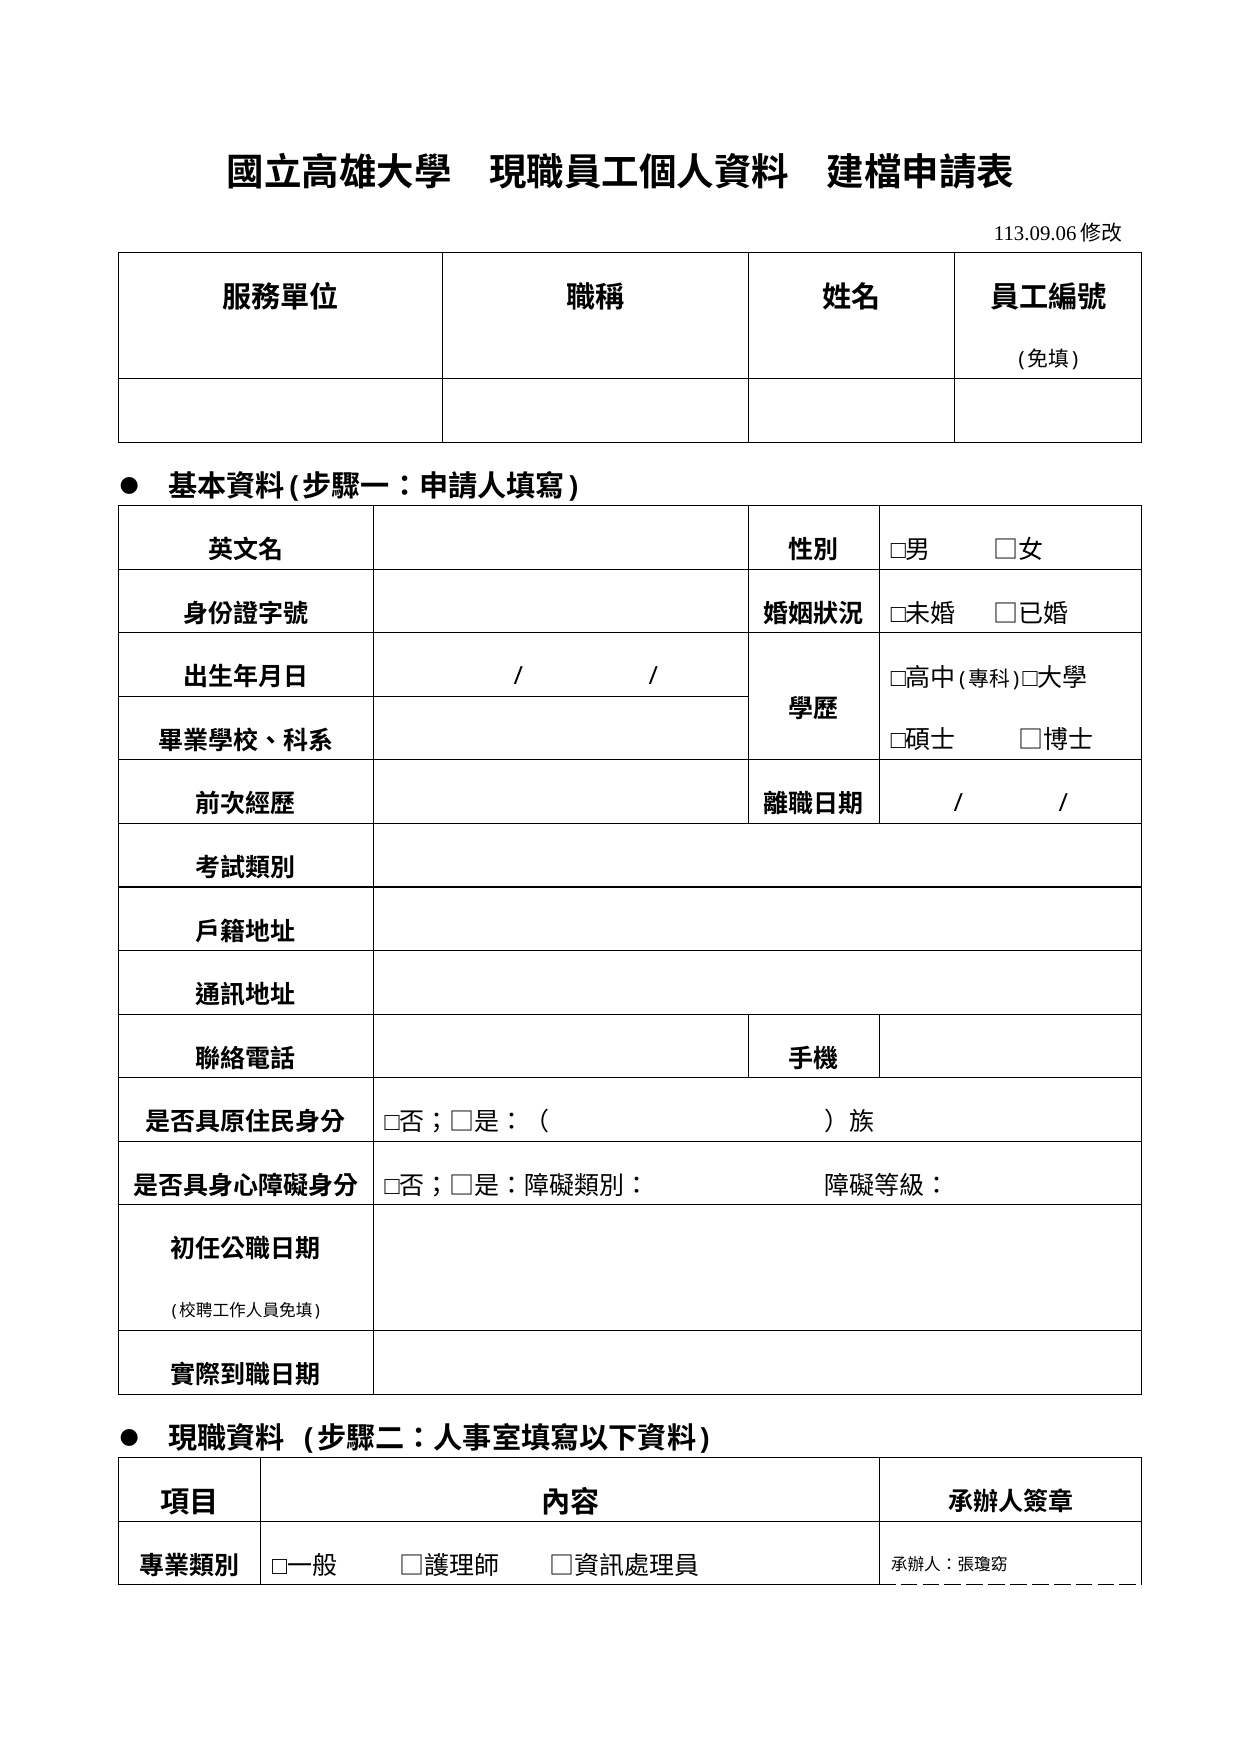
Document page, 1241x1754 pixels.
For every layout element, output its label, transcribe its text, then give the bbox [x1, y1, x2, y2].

table_cell 是否具身心障礙身分 [119, 1142, 373, 1204]
table_cell 離職日期 [749, 760, 879, 823]
table_header 內容 [261, 1458, 879, 1521]
list 現職資料 (步驟二：人事室填寫以下資料) [118, 1395, 1122, 1457]
table_header 英文名 [119, 506, 373, 569]
table_header 服務單位 [119, 253, 442, 378]
table_cell 出生年月日 [119, 633, 373, 696]
table_cell □否；□是：（ ）族 [374, 1078, 1141, 1141]
table_cell □高中(專科)□大學 □碩士 □博士 [880, 633, 1141, 759]
table_cell 婚姻狀況 [749, 570, 879, 632]
table_cell [374, 570, 748, 632]
table_cell [443, 379, 748, 442]
table_header 職稱 [443, 253, 748, 378]
table_cell 是否具原住民身分 [119, 1078, 373, 1141]
table_cell [374, 1205, 1141, 1330]
table_cell 身份證字號 [119, 570, 373, 632]
table_cell 聯絡電話 [119, 1015, 373, 1077]
table_cell [374, 1015, 748, 1077]
table_cell [374, 951, 1141, 1013]
table_header 承辦人簽章 [880, 1458, 1141, 1521]
table_cell / / [374, 633, 748, 696]
table_cell [880, 1015, 1141, 1077]
table_cell 實際到職日期 [119, 1331, 373, 1394]
table_cell □一般 □護理師 □資訊處理員 [261, 1522, 879, 1584]
table_header 性別 [749, 506, 879, 569]
table_cell [374, 760, 748, 823]
table_cell [749, 379, 954, 442]
table_cell 戶籍地址 [119, 888, 373, 950]
table_cell 通訊地址 [119, 951, 373, 1013]
table_cell [374, 1331, 1141, 1394]
list 基本資料(步驟一：申請人填寫) [118, 443, 1122, 505]
table_cell □未婚 □已婚 [880, 570, 1141, 632]
table_cell 考試類別 [119, 824, 373, 886]
table_cell 前次經歷 [119, 760, 373, 823]
table_cell 畢業學校、科系 [119, 697, 373, 759]
table_header □男 □女 [880, 506, 1141, 569]
table_cell 初任公職日期 (校聘工作人員免填) [119, 1205, 373, 1330]
table_cell 學歷 [749, 633, 879, 759]
table_cell [955, 379, 1141, 442]
table_header 員工編號 (免填) [955, 253, 1141, 378]
table_header 項目 [119, 1458, 260, 1521]
text 國立高雄大學 現職員工個人資料 建檔申請表 [118, 127, 1122, 189]
table_cell 承辦人：張瓊窈 [880, 1522, 1141, 1584]
table_cell [119, 379, 442, 442]
table_header [374, 506, 748, 569]
text 113.09.06修改 [118, 189, 1122, 252]
table_cell [374, 824, 1141, 886]
table_cell [374, 697, 748, 759]
table_cell / / [880, 760, 1141, 823]
table_cell 手機 [749, 1015, 879, 1077]
table_cell 專業類別 [119, 1522, 260, 1584]
table_cell □否；□是：障礙類別： 障礙等級： [374, 1142, 1141, 1204]
table_cell [374, 888, 1141, 950]
table_header 姓名 [749, 253, 954, 378]
